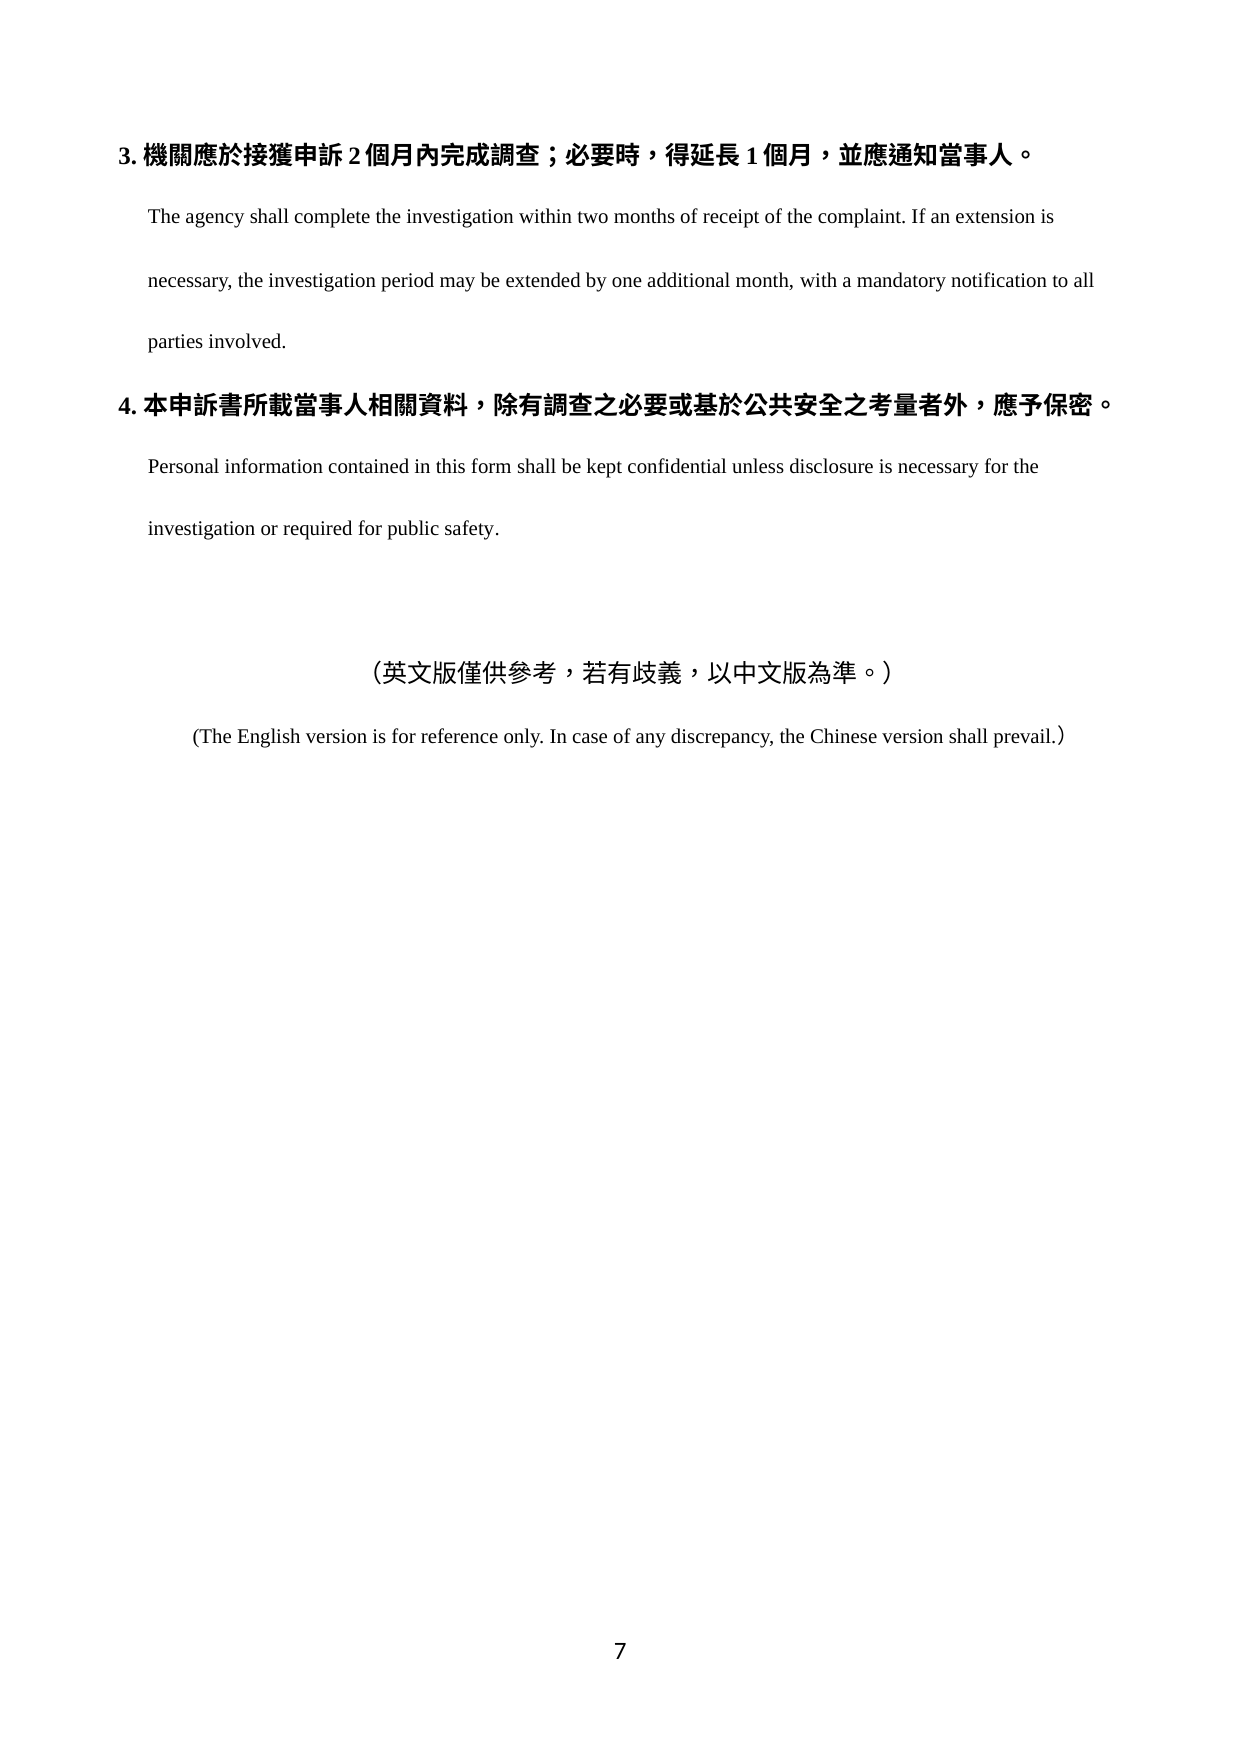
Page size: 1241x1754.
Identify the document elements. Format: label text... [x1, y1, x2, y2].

text Personal information contained in this form shall be kept confidential unless disclosure is necessary for the investigation or required for public safety. [148, 424, 1122, 549]
list 機關應於接獲申訴2個月內完成調查；必要時，得延長1個月，並應通知當事人。 [118, 112, 1122, 174]
list 本申訴書所載當事人相關資料，除有調查之必要或基於公共安全之考量者外，應予保密。 [118, 362, 1122, 424]
text The agency shall complete the investigation within two months of receipt of the complaint. If an extension is necessary, the investigation period may be extended by one additional month, with a mandatory notification to all parties involved. [148, 174, 1122, 362]
text (The English version is for reference only. In case of any discrepancy, the Chinese version shall prevail.） [148, 693, 1122, 755]
text （英文版僅供參考，若有歧義，以中文版為準。） [143, 630, 1122, 693]
